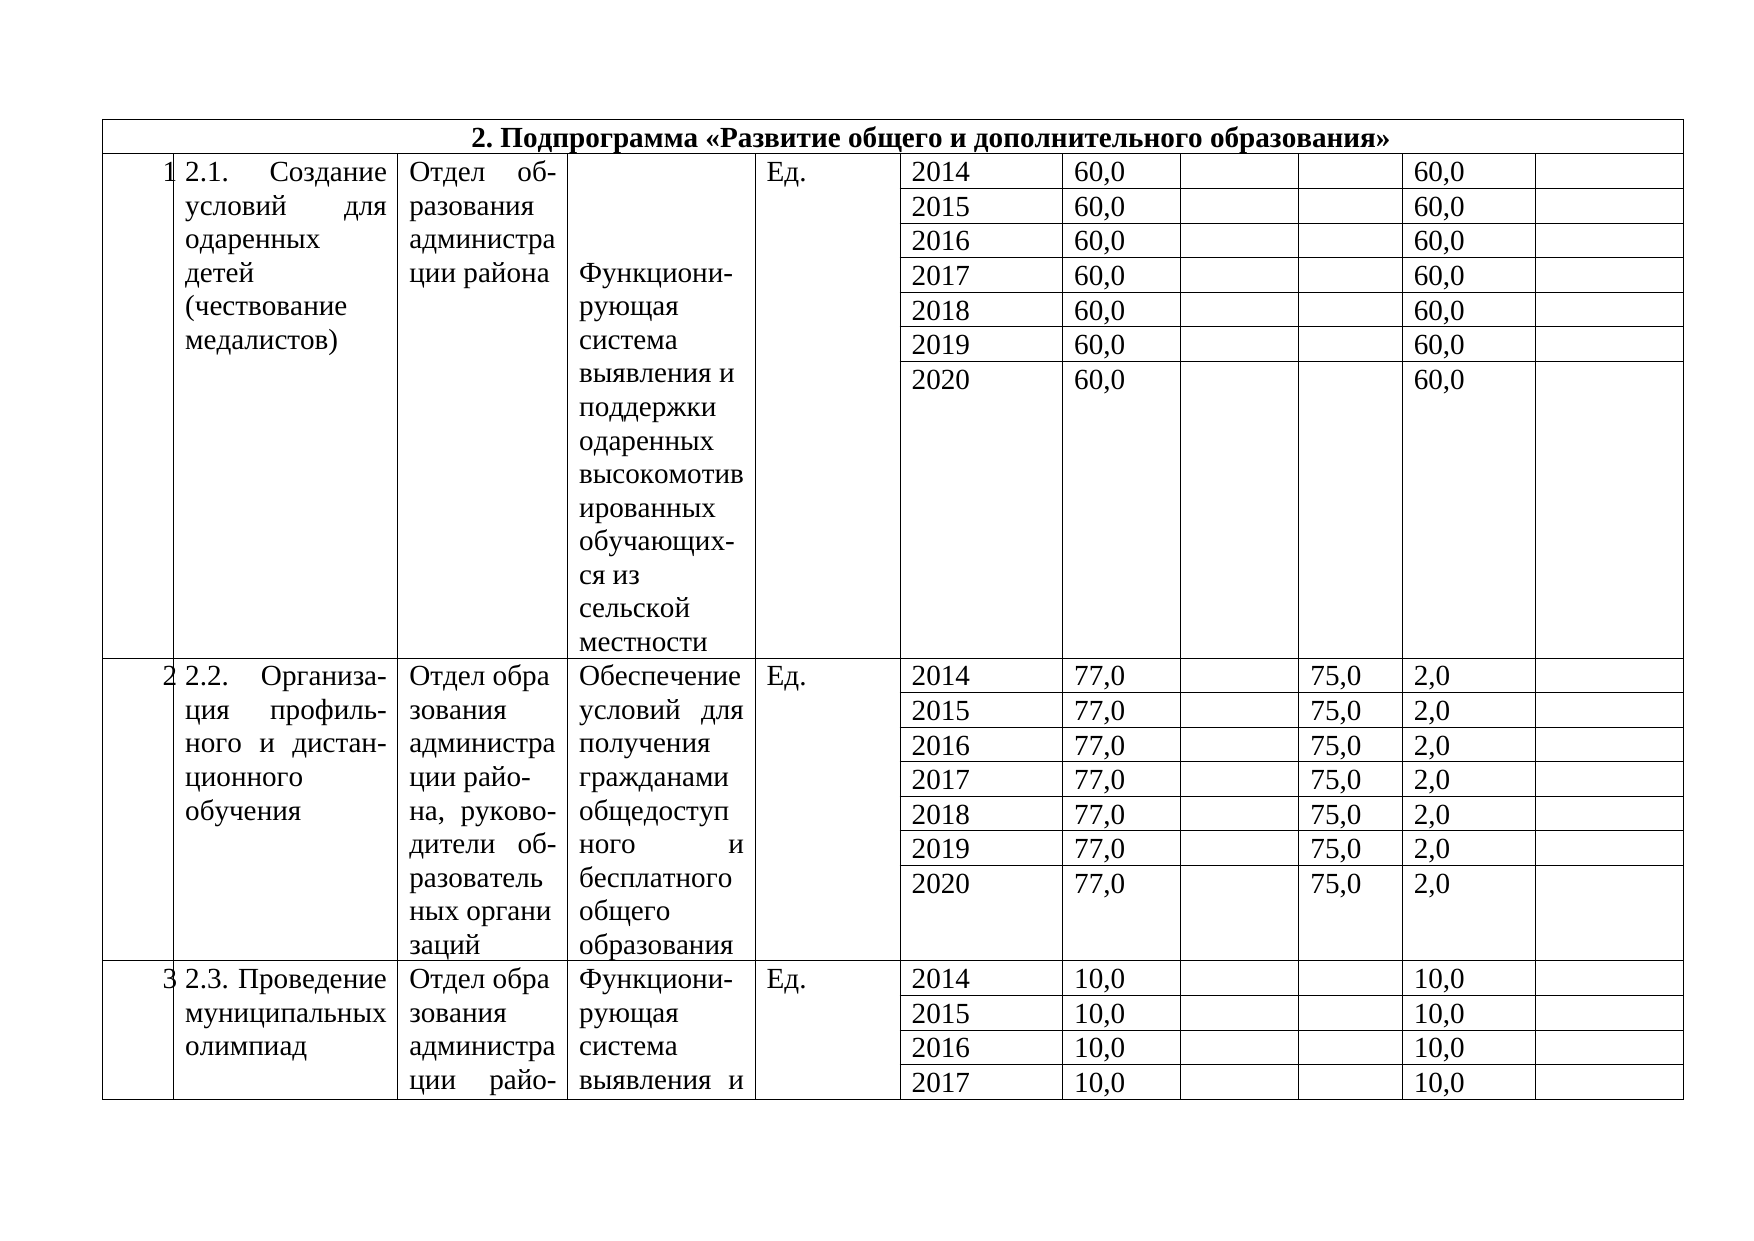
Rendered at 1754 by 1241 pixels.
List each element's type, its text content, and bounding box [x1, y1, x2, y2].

table_cell 77,0 [1063, 728, 1180, 761]
table_cell 2017 [901, 258, 1062, 292]
table_cell 75,0 [1299, 866, 1402, 960]
table_cell 60,0 [1403, 189, 1535, 222]
table_cell [1299, 1031, 1402, 1064]
table_cell 77,0 [1063, 762, 1180, 796]
table_cell 2015 [901, 693, 1062, 727]
table_cell 10,0 [1063, 1031, 1180, 1064]
table_cell Ед. [756, 659, 900, 960]
table_cell 2018 [901, 797, 1062, 830]
table_cell 3 [103, 961, 173, 1099]
table_cell 77,0 [1063, 866, 1180, 960]
table_cell 10,0 [1063, 1065, 1180, 1099]
table_cell [1181, 189, 1298, 222]
table_cell [1536, 362, 1683, 657]
table_cell 2. Подпрограмма «Развитие общего и дополнительного образования» [103, 120, 1683, 153]
table_cell 60,0 [1063, 327, 1180, 361]
table_cell [1536, 797, 1683, 830]
table_cell [1181, 728, 1298, 761]
table_cell [1536, 327, 1683, 361]
table_cell 60,0 [1403, 154, 1535, 188]
table_cell [1181, 831, 1298, 865]
table_cell 60,0 [1063, 258, 1180, 292]
table_cell [1181, 327, 1298, 361]
table_cell 2,0 [1403, 831, 1535, 865]
table_cell 75,0 [1299, 659, 1402, 692]
table_cell 10,0 [1403, 961, 1535, 995]
table_cell 2.3. Проведение муниципальных олимпиад [174, 961, 397, 1099]
table_cell 2016 [901, 1031, 1062, 1064]
table_cell 10,0 [1403, 996, 1535, 1029]
table_cell [1536, 866, 1683, 960]
table_cell Функциониру сокомотивированны обучающихся из мес Функциони-рующая система выявления и поддержки одаренных высокомотивированных обучающих-ся из сельской местности [568, 154, 755, 657]
table_cell [1299, 996, 1402, 1029]
table_cell 2 [103, 659, 173, 960]
table_cell [1299, 961, 1402, 995]
table_cell [1181, 362, 1298, 657]
table_cell 60,0 [1063, 189, 1180, 222]
table_cell 2,0 [1403, 762, 1535, 796]
table_cell 2020 [901, 866, 1062, 960]
table_cell 75,0 [1299, 728, 1402, 761]
table_cell 2.1. Создание условий для одаренных детей (чествование медалистов) [174, 154, 397, 657]
table_cell [1181, 154, 1298, 188]
table_cell Функциони-рующая система выявления и [568, 961, 755, 1099]
table_cell Отдел обра зования администрации райо- [398, 961, 567, 1099]
table_cell 10,0 [1063, 996, 1180, 1029]
table_cell Обеспечение условий для получения гражданами общедоступного и бесплатного общего образования [568, 659, 755, 960]
table_cell 75,0 [1299, 693, 1402, 727]
table_cell 2015 [901, 189, 1062, 222]
table_cell Ед. [756, 154, 900, 657]
table_cell 75,0 [1299, 797, 1402, 830]
table_cell [1536, 831, 1683, 865]
table_cell 2019 [901, 831, 1062, 865]
table_cell 77,0 [1063, 831, 1180, 865]
table_cell 2017 [901, 1065, 1062, 1099]
table_cell 2019 [901, 327, 1062, 361]
table_cell Ед. [756, 961, 900, 1099]
table_cell [1536, 1031, 1683, 1064]
table_cell [1181, 866, 1298, 960]
table_cell 77,0 [1063, 797, 1180, 830]
table_cell [1299, 258, 1402, 292]
table_cell [1181, 1065, 1298, 1099]
table_cell [1299, 362, 1402, 657]
table_cell Отдел обра зования администрации райо- на, руково-дители об-разовательных органи заций [398, 659, 567, 960]
table_cell 2,0 [1403, 797, 1535, 830]
table_cell 77,0 [1063, 659, 1180, 692]
table_cell [1536, 293, 1683, 326]
table_cell [1299, 327, 1402, 361]
table_cell [1536, 762, 1683, 796]
table_cell 10,0 [1403, 1031, 1535, 1064]
table_cell 60,0 [1403, 293, 1535, 326]
table_cell [1536, 659, 1683, 692]
table_cell 2014 [901, 659, 1062, 692]
table_cell 60,0 [1063, 154, 1180, 188]
table_cell 2020 [901, 362, 1062, 657]
table_cell 2,0 [1403, 693, 1535, 727]
table_cell [1299, 224, 1402, 257]
table_cell [1181, 693, 1298, 727]
table_cell 60,0 [1063, 362, 1180, 657]
table_cell [1181, 293, 1298, 326]
table_cell 2,0 [1403, 659, 1535, 692]
table_cell 2016 [901, 728, 1062, 761]
table_cell [1536, 961, 1683, 995]
table_cell [1181, 659, 1298, 692]
table_cell 2017 [901, 762, 1062, 796]
table_cell 60,0 [1403, 327, 1535, 361]
table_cell 10,0 [1063, 961, 1180, 995]
table_cell 60,0 [1063, 224, 1180, 257]
table_cell [1536, 728, 1683, 761]
table_cell [1181, 224, 1298, 257]
table_cell [1536, 1065, 1683, 1099]
table_cell 2,0 [1403, 728, 1535, 761]
table_cell 2018 [901, 293, 1062, 326]
table_cell [1181, 258, 1298, 292]
table_cell 2016 [901, 224, 1062, 257]
table_cell 60,0 [1403, 224, 1535, 257]
table_cell 77,0 [1063, 693, 1180, 727]
table_cell [1181, 762, 1298, 796]
table_cell 1 [103, 154, 173, 657]
table_cell [1181, 961, 1298, 995]
table_cell Отдел об-разования администрации района [398, 154, 567, 657]
table_cell 2014 [901, 961, 1062, 995]
table_cell [1181, 1031, 1298, 1064]
table_cell 60,0 [1403, 258, 1535, 292]
table_cell [1299, 1065, 1402, 1099]
table_cell [1299, 154, 1402, 188]
table_cell [1299, 189, 1402, 222]
table_cell [1536, 189, 1683, 222]
table_cell [1536, 258, 1683, 292]
table_cell 75,0 [1299, 831, 1402, 865]
table_cell [1536, 224, 1683, 257]
table_cell [1181, 996, 1298, 1029]
table_cell [1299, 293, 1402, 326]
table_cell 60,0 [1063, 293, 1180, 326]
table_cell [1181, 797, 1298, 830]
table_cell 2014 [901, 154, 1062, 188]
table_cell 75,0 [1299, 762, 1402, 796]
table_cell 2.2. Организа-ция профиль-ного и дистан-ционного обучения [174, 659, 397, 960]
table_cell 2,0 [1403, 866, 1535, 960]
table_cell 60,0 [1403, 362, 1535, 657]
table_cell [1536, 154, 1683, 188]
table_cell [1536, 693, 1683, 727]
table_cell [1536, 996, 1683, 1029]
table_cell 2015 [901, 996, 1062, 1029]
table_cell 10,0 [1403, 1065, 1535, 1099]
